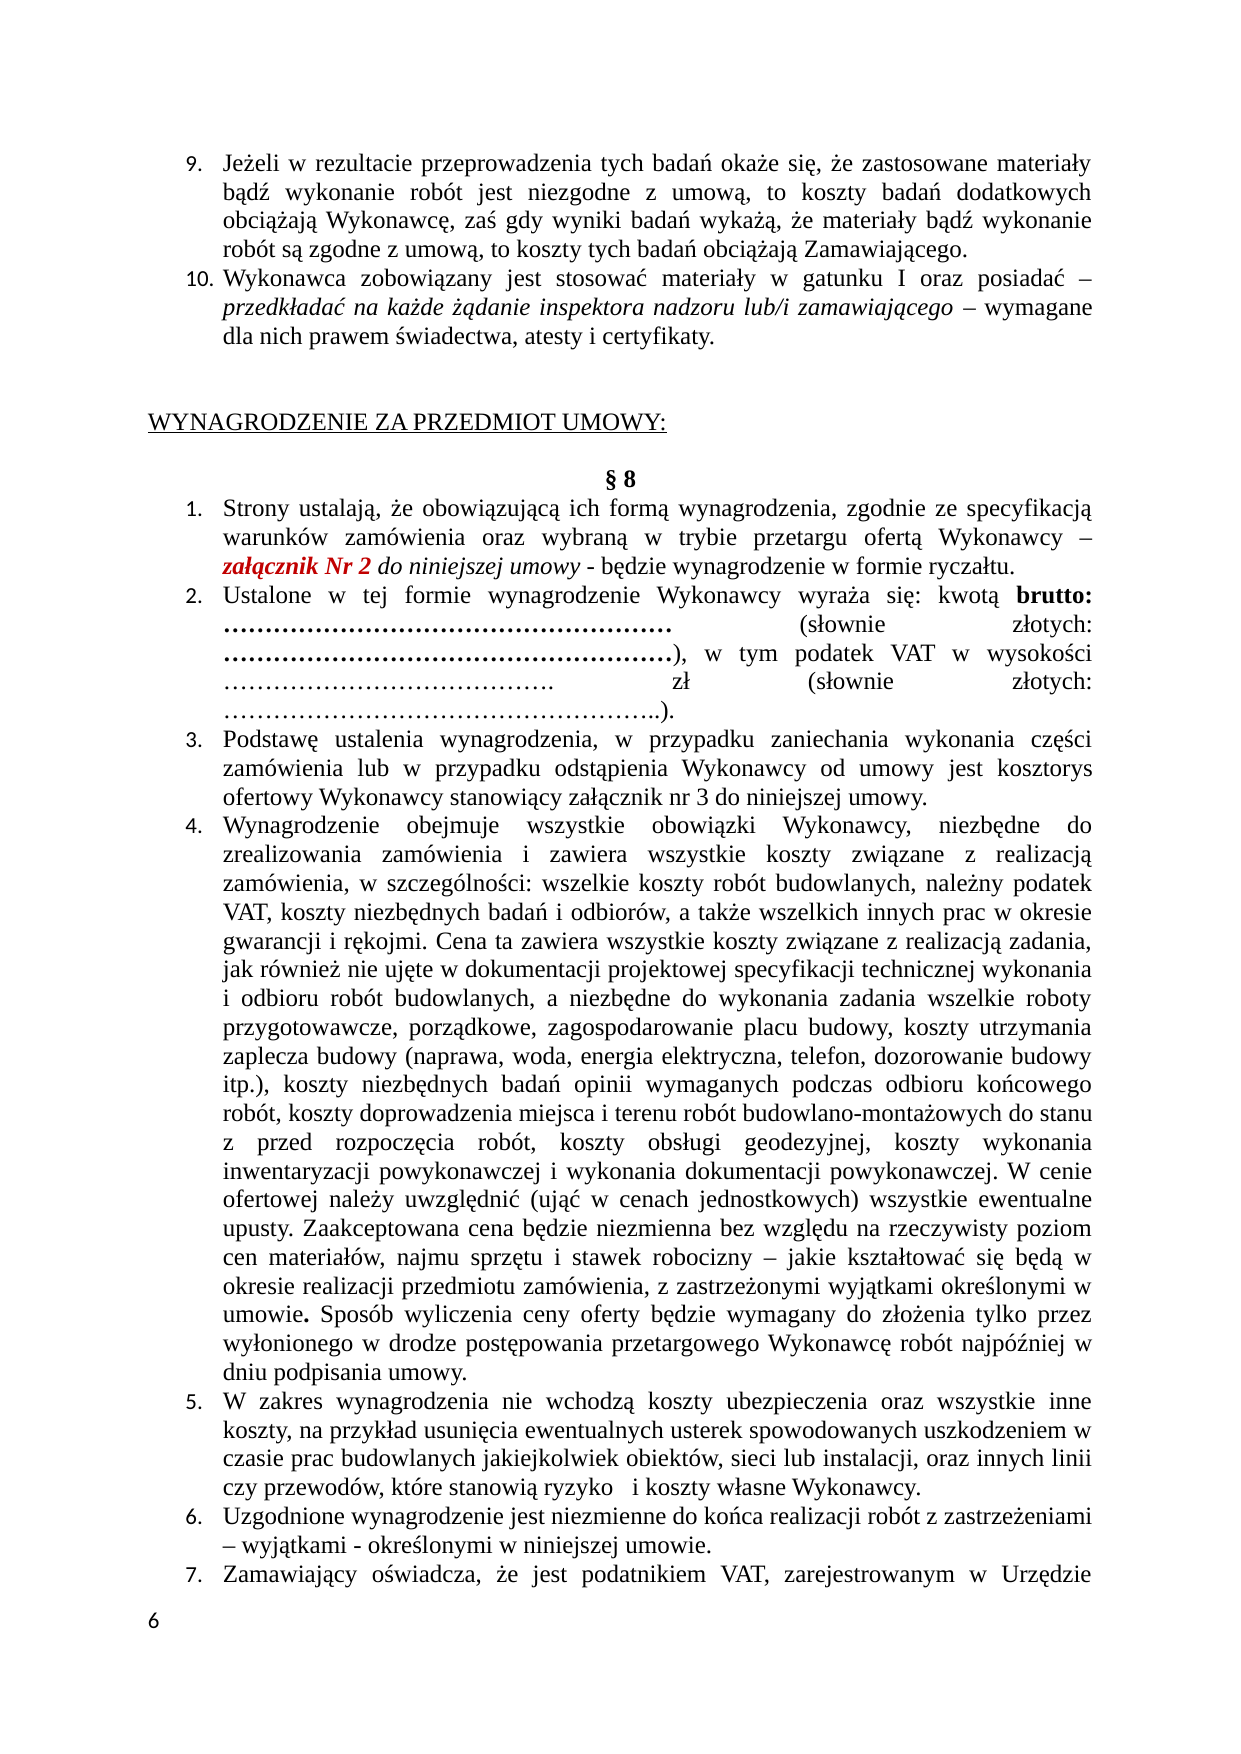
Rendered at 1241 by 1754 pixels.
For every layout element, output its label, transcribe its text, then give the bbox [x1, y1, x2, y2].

list Strony ustalają, że obowiązującą ich formą wynagrodzenia, zgodnie ze specyfikacją warunków zamówienia oraz wybraną w trybie przetargu ofertą Wykonawcy – załącznik Nr 2 do niniejszej umowy - będzie wynagrodzenie w formie ryczałtu. [185, 493, 1093, 580]
list Wykonawca zobowiązany jest stosować materiały w gatunku I oraz posiadać – przedkładać na każde żądanie inspektora nadzoru lub/i zamawiającego – wymagane dla nich prawem świadectwa, atesty i certyfikaty. [185, 263, 1093, 349]
list W zakres wynagrodzenia nie wchodzą koszty ubezpieczenia oraz wszystkie inne koszty, na przykład usunięcia ewentualnych usterek spowodowanych uszkodzeniem w czasie prac budowlanych jakiejkolwiek obiektów, sieci lub instalacji, oraz innych linii czy przewodów, które stanowią ryzyko i koszty własne Wykonawcy. [185, 1386, 1093, 1501]
list Zamawiający oświadcza, że jest podatnikiem VAT, zarejestrowanym w Urzędzie [185, 1559, 1093, 1588]
list Uzgodnione wynagrodzenie jest niezmienne do końca realizacji robót z zastrzeżeniami – wyjątkami - określonymi w niniejszej umowie. [185, 1501, 1093, 1559]
list Jeżeli w rezultacie przeprowadzenia tych badań okaże się, że zastosowane materiały bądź wykonanie robót jest niezgodne z umową, to koszty badań dodatkowych obciążają Wykonawcę, zaś gdy wyniki badań wykażą, że materiały bądź wykonanie robót są zgodne z umową, to koszty tych badań obciążają Zamawiającego. [185, 148, 1093, 263]
list Podstawę ustalenia wynagrodzenia, w przypadku zaniechania wykonania części zamówienia lub w przypadku odstąpienia Wykonawcy od umowy jest kosztorys ofertowy Wykonawcy stanowiący załącznik nr 3 do niniejszej umowy. [185, 724, 1093, 810]
list Ustalone w tej formie wynagrodzenie Wykonawcy wyraża się: kwotą brutto: ……………………………………………… (słownie złotych:………………………………………………), w tym podatek VAT w wysokości …………………………………. zł (słownie złotych: ……………………………………………..). [185, 580, 1093, 724]
text WYNAGRODZENIE ZA PRZEDMIOT UMOWY: [148, 407, 1093, 436]
text § 8 [148, 464, 1093, 493]
list Wynagrodzenie obejmuje wszystkie obowiązki Wykonawcy, niezbędne do zrealizowania zamówienia i zawiera wszystkie koszty związane z realizacją zamówienia, w szczególności: wszelkie koszty robót budowlanych, należny podatek VAT, koszty niezbędnych badań i odbiorów, a także wszelkich innych prac w okresie gwarancji i rękojmi. Cena ta zawiera wszystkie koszty związane z realizacją zadania, jak również nie ujęte w dokumentacji projektowej specyfikacji technicznej wykonania i odbioru robót budowlanych, a niezbędne do wykonania zadania wszelkie roboty przygotowawcze, porządkowe, zagospodarowanie placu budowy, koszty utrzymania zaplecza budowy (naprawa, woda, energia elektryczna, telefon, dozorowanie budowy itp.), koszty niezbędnych badań opinii wymaganych podczas odbioru końcowego robót, koszty doprowadzenia miejsca i terenu robót budowlano-montażowych do stanu z przed rozpoczęcia robót, koszty obsługi geodezyjnej, koszty wykonania inwentaryzacji powykonawczej i wykonania dokumentacji powykonawczej. W cenie ofertowej należy uwzględnić (ująć w cenach jednostkowych) wszystkie ewentualne upusty. Zaakceptowana cena będzie niezmienna bez względu na rzeczywisty poziom cen materiałów, najmu sprzętu i stawek robocizny – jakie kształtować się będą w okresie realizacji przedmiotu zamówienia, z zastrzeżonymi wyjątkami określonymi w umowie. Sposób wyliczenia ceny oferty będzie wymagany do złożenia tylko przez wyłonionego w drodze postępowania przetargowego Wykonawcę robót najpóźniej w dniu podpisania umowy. [185, 810, 1093, 1386]
